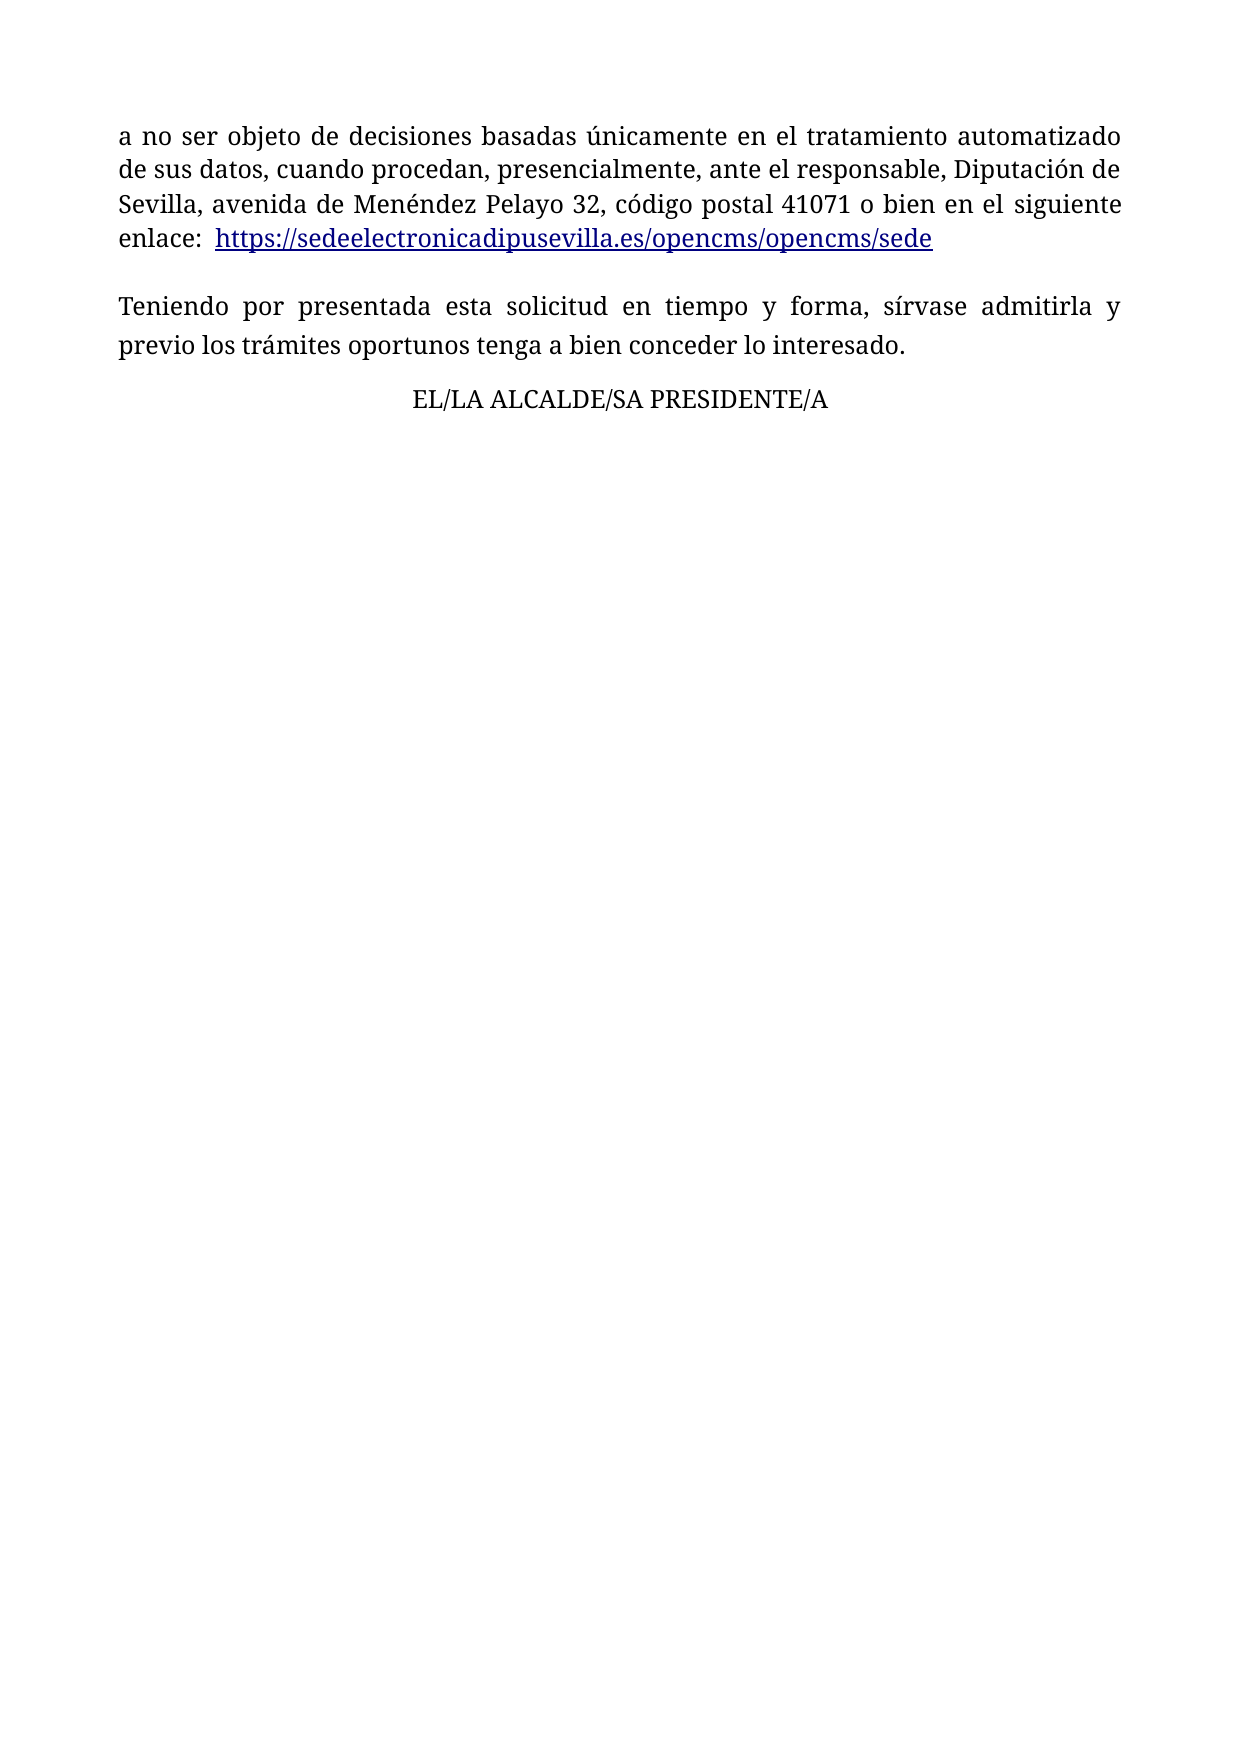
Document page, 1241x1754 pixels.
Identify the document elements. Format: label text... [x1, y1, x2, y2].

text Teniendo por presentada esta solicitud en tiempo y forma, sírvase admitirla y previo los trámites oportunos tenga a bien conceder lo interesado. [118, 288, 1122, 362]
text EL/LA ALCALDE/SA PRESIDENTE/A [118, 381, 1122, 448]
text a no ser objeto de decisiones basadas únicamente en el tratamiento automatizado de sus datos, cuando procedan, presencialmente, ante el responsable, Diputación de Sevilla, avenida de Menéndez Pelayo 32, código postal 41071 o bien en el siguiente enlace: https://sedeelectronicadipusevilla.es/opencms/opencms/sede [118, 118, 1122, 254]
